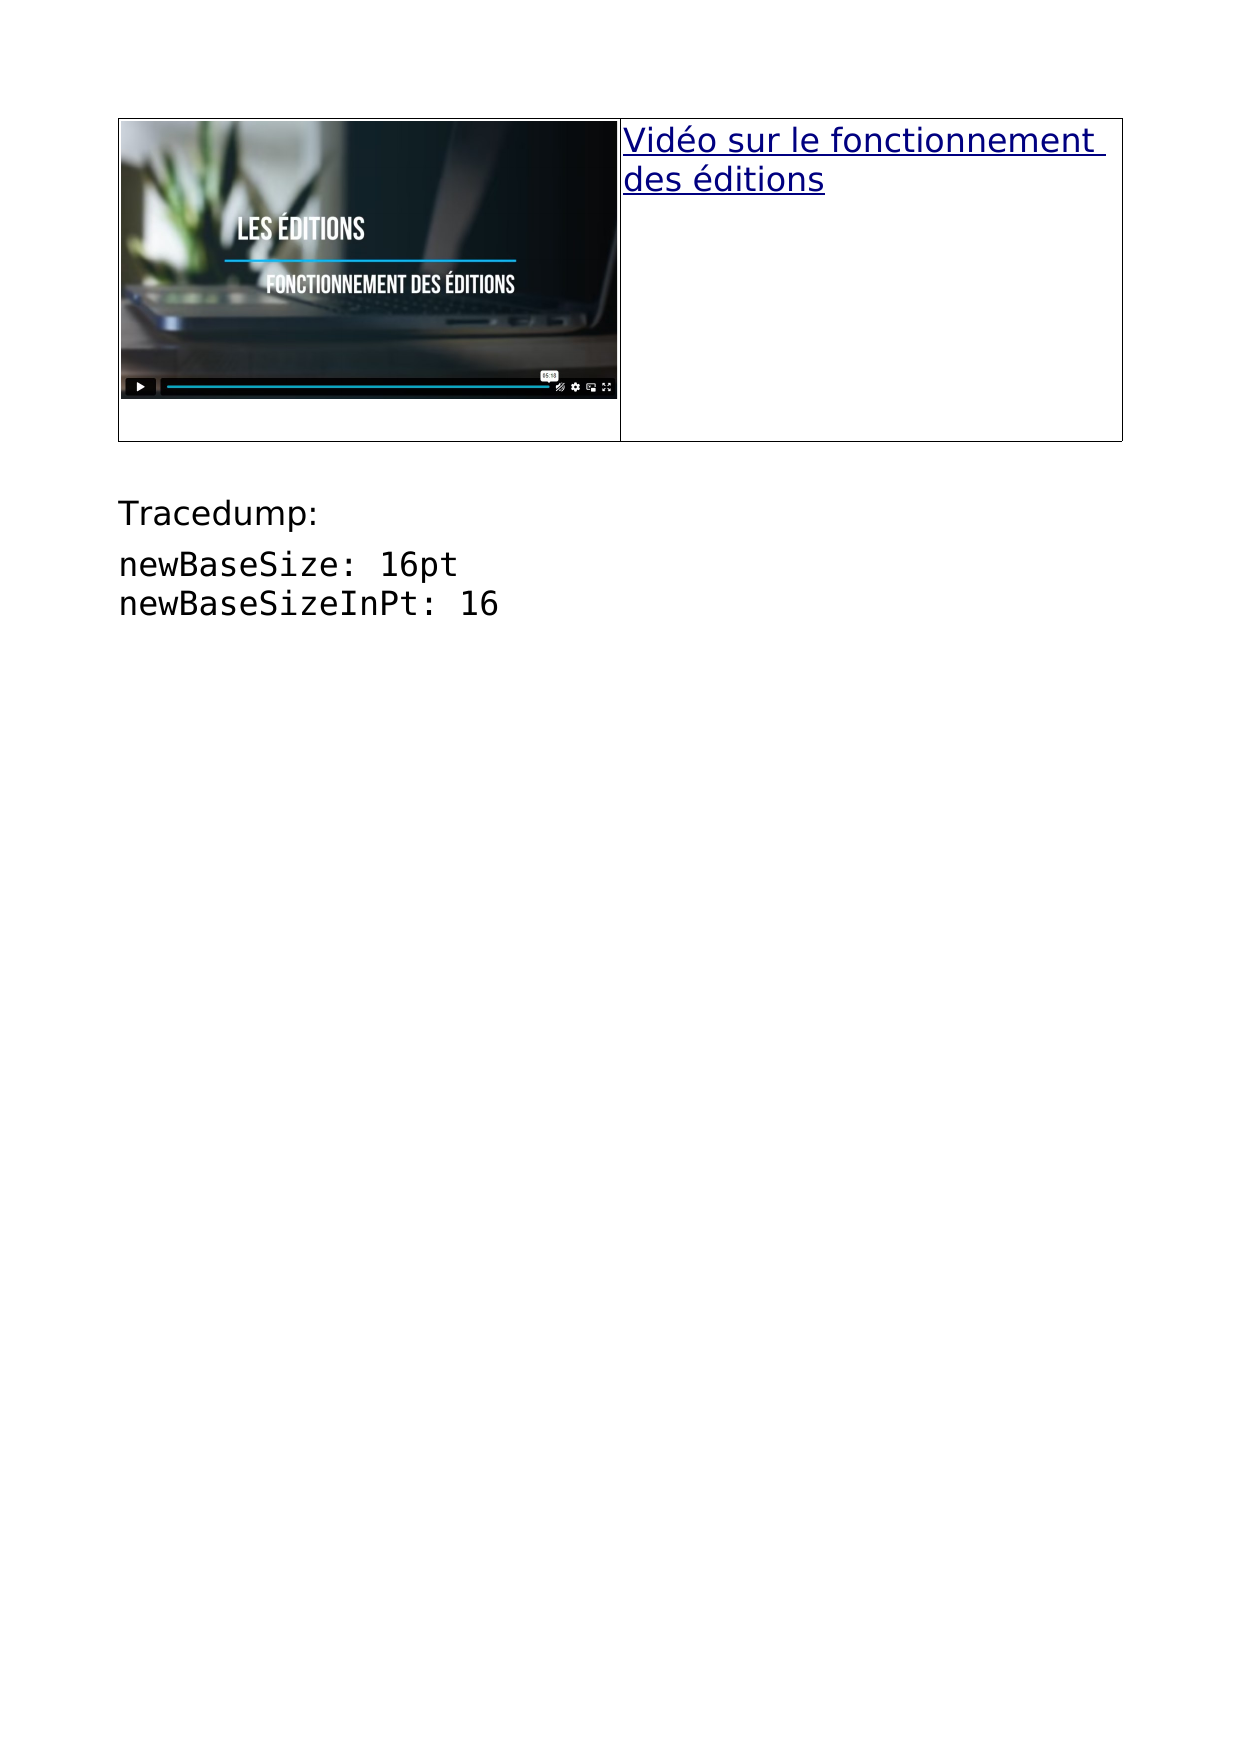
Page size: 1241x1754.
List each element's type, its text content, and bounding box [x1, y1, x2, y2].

text Tracedump: [118, 456, 1122, 533]
picture [121, 121, 618, 399]
text newBaseSize: 16pt newBaseSizeInPt: 16 [118, 546, 1122, 624]
table_header Vidéo sur le fonctionnement des éditions [621, 119, 1122, 441]
table_header [119, 119, 620, 441]
